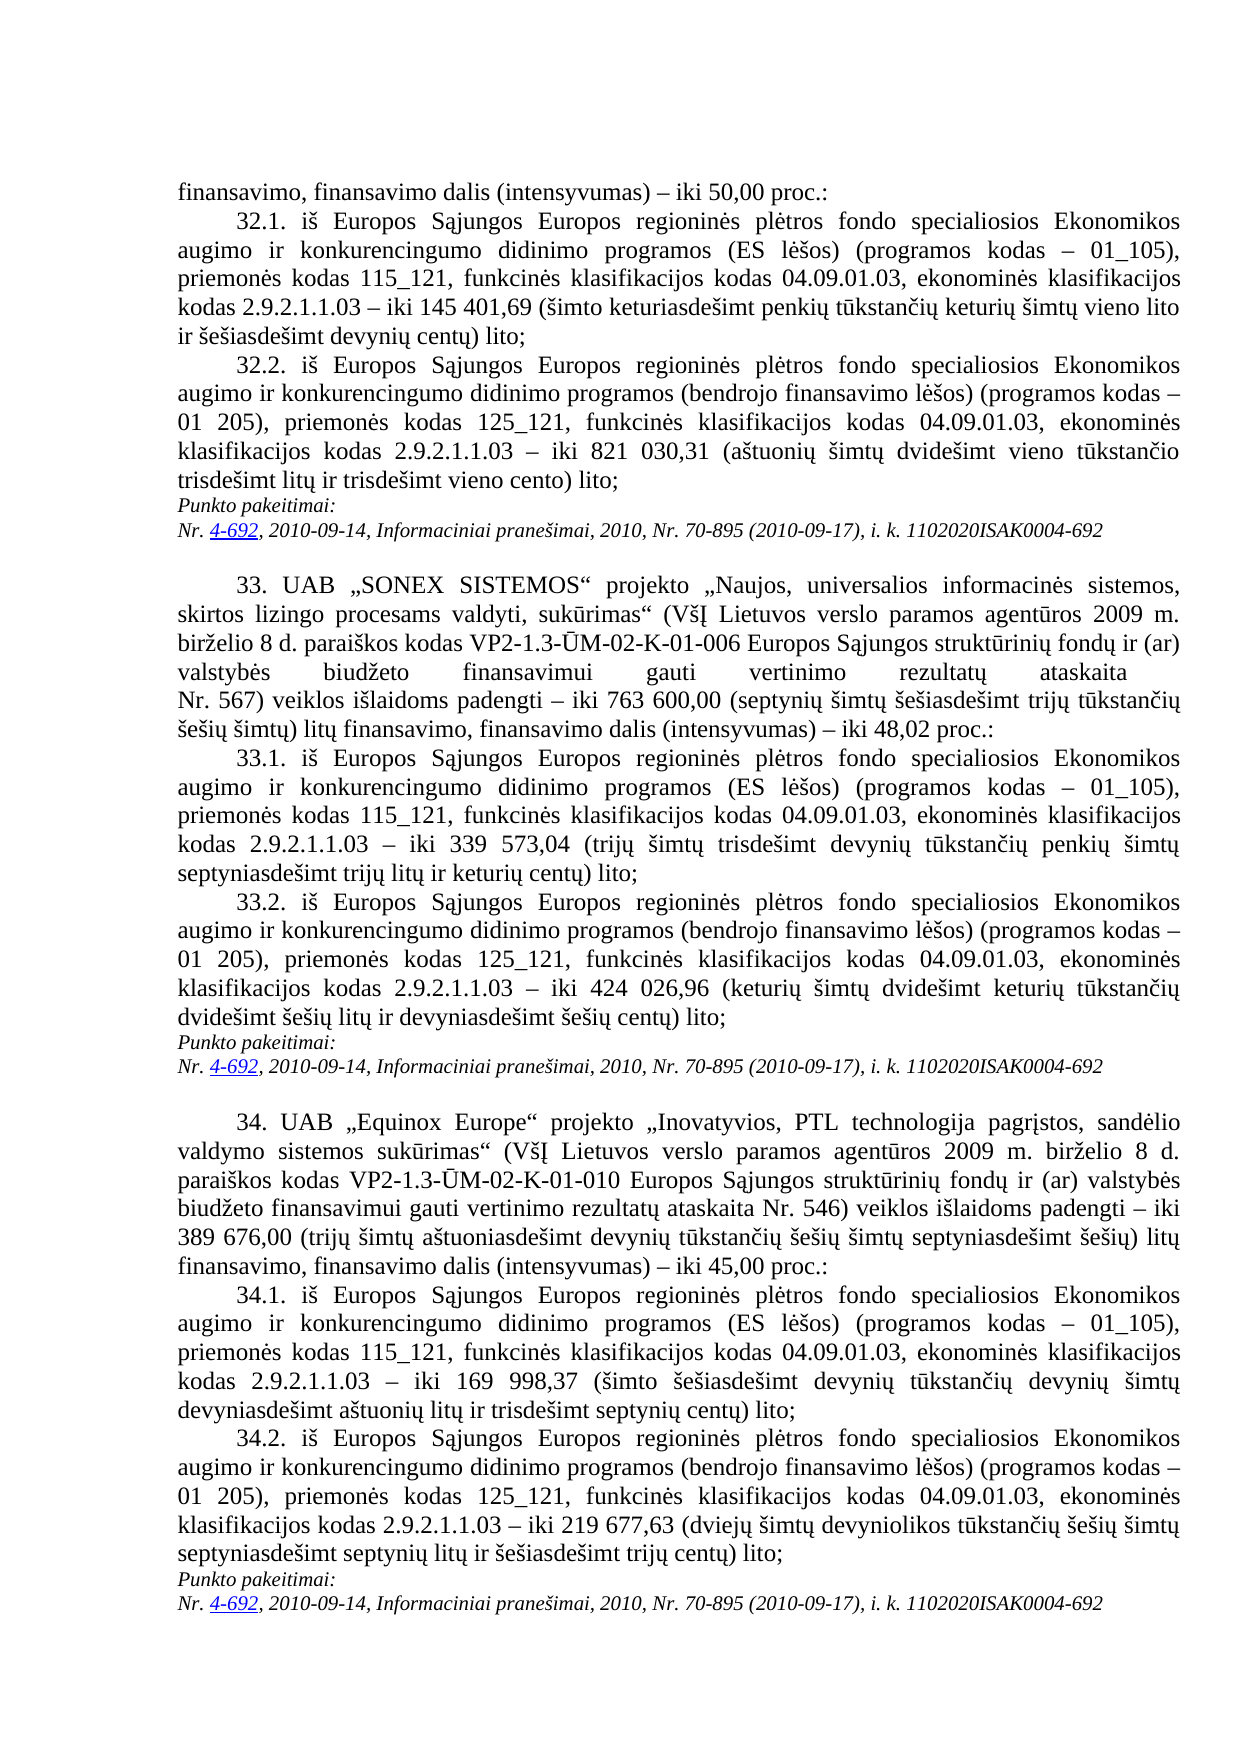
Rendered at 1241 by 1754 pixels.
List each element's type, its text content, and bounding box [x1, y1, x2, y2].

text Punkto pakeitimai: [177, 493, 1181, 517]
text Punkto pakeitimai: [177, 1030, 1181, 1054]
text 32.2. iš Europos Sąjungos Europos regioninės plėtros fondo specialiosios Ekonomikos augimo ir konkurencingumo didinimo programos (bendrojo finansavimo lėšos) (programos kodas – 01 205), priemonės kodas 125_121, funkcinės klasifikacijos kodas 04.09.01.03, ekonominės klasifikacijos kodas 2.9.2.1.1.03 – iki 821 030,31 (aštuonių šimtų dvidešimt vieno tūkstančio trisdešimt litų ir trisdešimt vieno cento) lito; [177, 350, 1181, 493]
text Nr. 4-692, 2010-09-14, Informaciniai pranešimai, 2010, Nr. 70-895 (2010-09-17), i. k. 1102020ISAK0004-692 [177, 1591, 1181, 1615]
text Nr. 4-692, 2010-09-14, Informaciniai pranešimai, 2010, Nr. 70-895 (2010-09-17), i. k. 1102020ISAK0004-692 [177, 1054, 1181, 1078]
text Punkto pakeitimai: [177, 1567, 1181, 1591]
text finansavimo, finansavimo dalis (intensyvumas) – iki 50,00 proc.: [177, 177, 1181, 206]
text 33.2. iš Europos Sąjungos Europos regioninės plėtros fondo specialiosios Ekonomikos augimo ir konkurencingumo didinimo programos (bendrojo finansavimo lėšos) (programos kodas – 01 205), priemonės kodas 125_121, funkcinės klasifikacijos kodas 04.09.01.03, ekonominės klasifikacijos kodas 2.9.2.1.1.03 – iki 424 026,96 (keturių šimtų dvidešimt keturių tūkstančių dvidešimt šešių litų ir devyniasdešimt šešių centų) lito; [177, 887, 1181, 1030]
text 33.1. iš Europos Sąjungos Europos regioninės plėtros fondo specialiosios Ekonomikos augimo ir konkurencingumo didinimo programos (ES lėšos) (programos kodas – 01_105), priemonės kodas 115_121, funkcinės klasifikacijos kodas 04.09.01.03, ekonominės klasifikacijos kodas 2.9.2.1.1.03 – iki 339 573,04 (trijų šimtų trisdešimt devynių tūkstančių penkių šimtų septyniasdešimt trijų litų ir keturių centų) lito; [177, 743, 1181, 887]
text 34.2. iš Europos Sąjungos Europos regioninės plėtros fondo specialiosios Ekonomikos augimo ir konkurencingumo didinimo programos (bendrojo finansavimo lėšos) (programos kodas – 01 205), priemonės kodas 125_121, funkcinės klasifikacijos kodas 04.09.01.03, ekonominės klasifikacijos kodas 2.9.2.1.1.03 – iki 219 677,63 (dviejų šimtų devyniolikos tūkstančių šešių šimtų septyniasdešimt septynių litų ir šešiasdešimt trijų centų) lito; [177, 1423, 1181, 1567]
text 34. UAB „Equinox Europe“ projekto „Inovatyvios, PTL technologija pagrįstos, sandėlio valdymo sistemos sukūrimas“ (VšĮ Lietuvos verslo paramos agentūros 2009 m. birželio 8 d. paraiškos kodas VP2-1.3-ŪM-02-K-01-010 Europos Sąjungos struktūrinių fondų ir (ar) valstybės biudžeto finansavimui gauti vertinimo rezultatų ataskaita Nr. 546) veiklos išlaidoms padengti – iki 389 676,00 (trijų šimtų aštuoniasdešimt devynių tūkstančių šešių šimtų septyniasdešimt šešių) litų finansavimo, finansavimo dalis (intensyvumas) – iki 45,00 proc.: [177, 1107, 1181, 1280]
text 34.1. iš Europos Sąjungos Europos regioninės plėtros fondo specialiosios Ekonomikos augimo ir konkurencingumo didinimo programos (ES lėšos) (programos kodas – 01_105), priemonės kodas 115_121, funkcinės klasifikacijos kodas 04.09.01.03, ekonominės klasifikacijos kodas 2.9.2.1.1.03 – iki 169 998,37 (šimto šešiasdešimt devynių tūkstančių devynių šimtų devyniasdešimt aštuonių litų ir trisdešimt septynių centų) lito; [177, 1280, 1181, 1423]
text Nr. 4-692, 2010-09-14, Informaciniai pranešimai, 2010, Nr. 70-895 (2010-09-17), i. k. 1102020ISAK0004-692 [177, 517, 1181, 542]
text 32.1. iš Europos Sąjungos Europos regioninės plėtros fondo specialiosios Ekonomikos augimo ir konkurencingumo didinimo programos (ES lėšos) (programos kodas – 01_105), priemonės kodas 115_121, funkcinės klasifikacijos kodas 04.09.01.03, ekonominės klasifikacijos kodas 2.9.2.1.1.03 – iki 145 401,69 (šimto keturiasdešimt penkių tūkstančių keturių šimtų vieno lito ir šešiasdešimt devynių centų) lito; [177, 206, 1181, 350]
text 33. UAB „SONEX SISTEMOS“ projekto „Naujos, universalios informacinės sistemos, skirtos lizingo procesams valdyti, sukūrimas“ (VšĮ Lietuvos verslo paramos agentūros 2009 m. birželio 8 d. paraiškos kodas VP2-1.3-ŪM-02-K-01-006 Europos Sąjungos struktūrinių fondų ir (ar) valstybės biudžeto finansavimui gauti vertinimo rezultatų ataskaita Nr. 567) veiklos išlaidoms padengti – iki 763 600,00 (septynių šimtų šešiasdešimt trijų tūkstančių šešių šimtų) litų finansavimo, finansavimo dalis (intensyvumas) – iki 48,02 proc.: [177, 570, 1181, 743]
